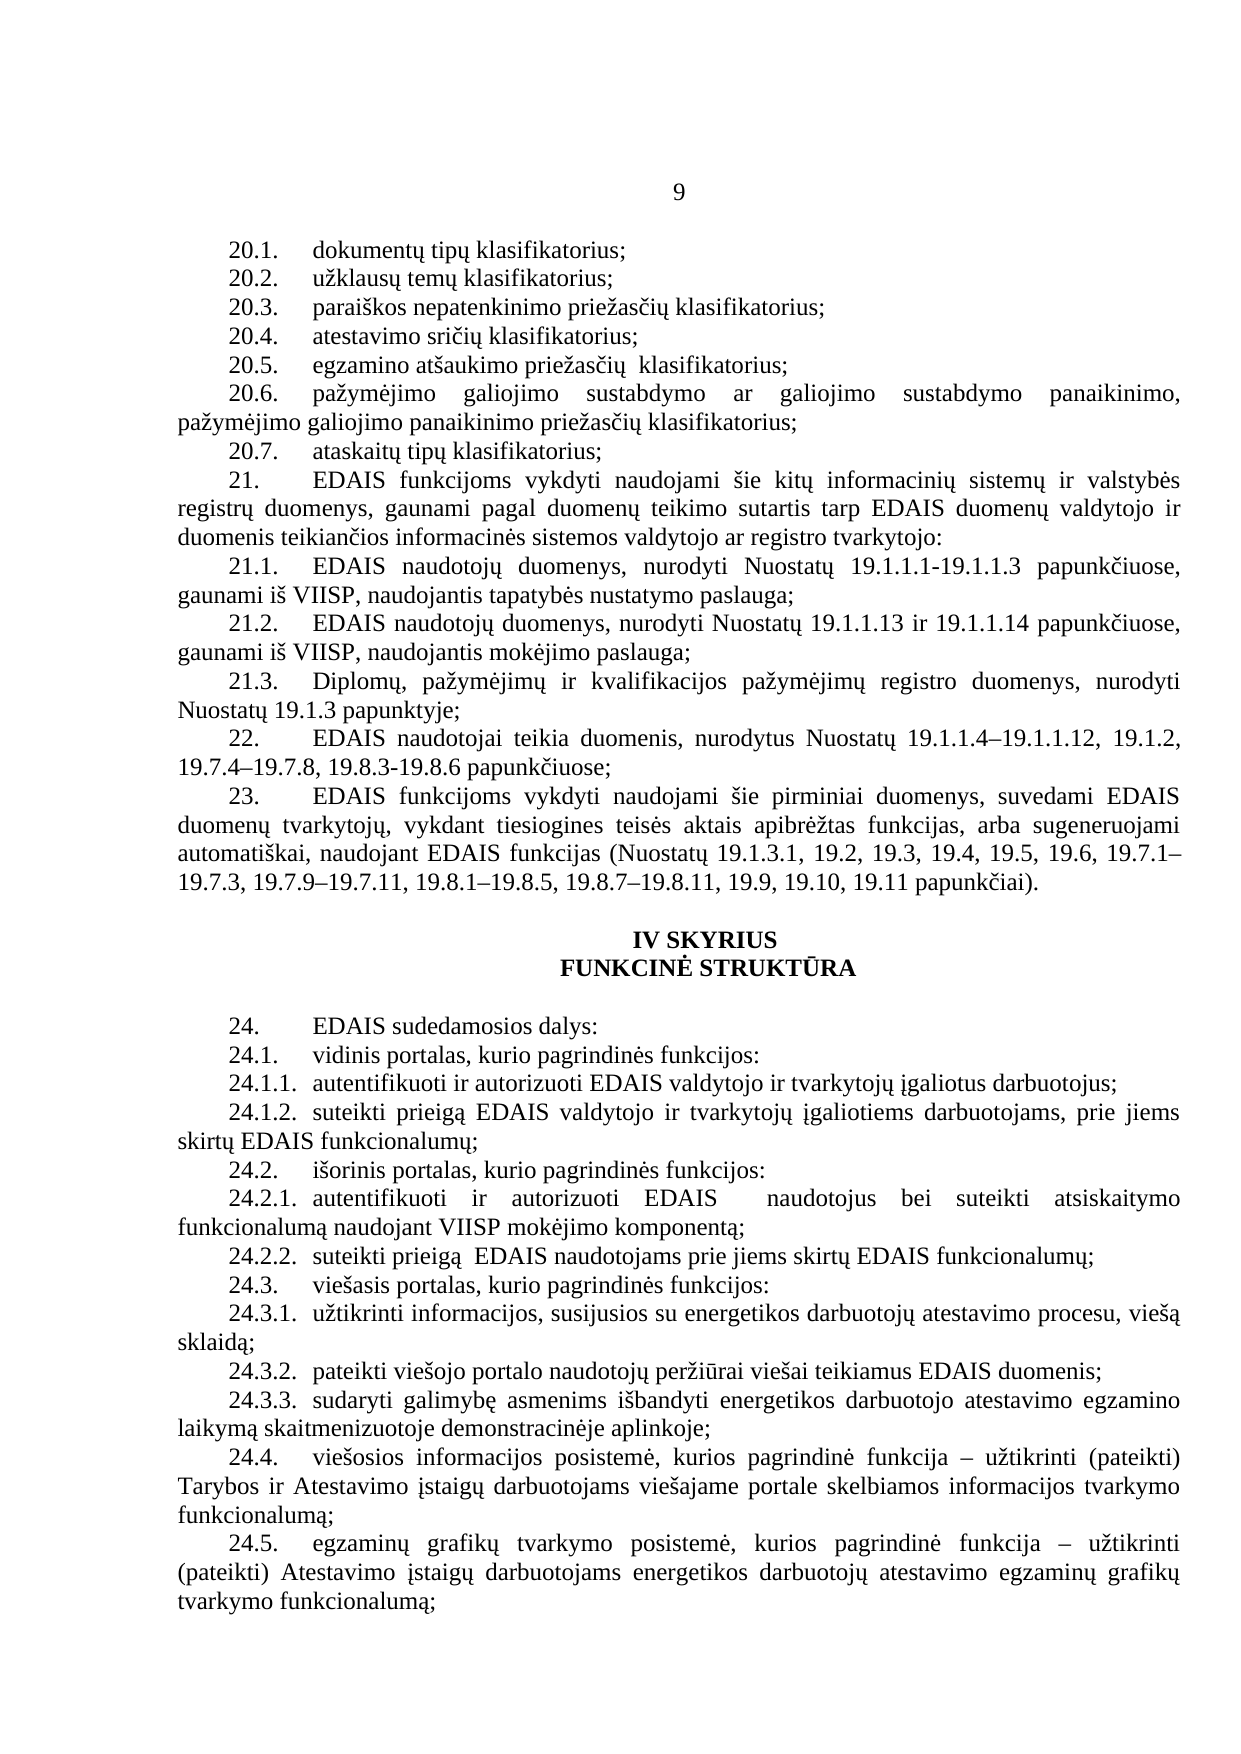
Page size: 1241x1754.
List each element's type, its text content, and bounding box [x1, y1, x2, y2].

text 21.3. Diplomų, pažymėjimų ir kvalifikacijos pažymėjimų registro duomenys, nurodyti Nuostatų 19.1.3 papunktyje; [177, 666, 1181, 723]
text 24.3.1. užtikrinti informacijos, susijusios su energetikos darbuotojų atestavimo procesu, viešą sklaidą; [177, 1298, 1181, 1356]
text 24. EDAIS sudedamosios dalys: [177, 1011, 1181, 1040]
text 24.1.2. suteikti prieigą EDAIS valdytojo ir tvarkytojų įgaliotiems darbuotojams, prie jiems skirtų EDAIS funkcionalumų; [177, 1097, 1181, 1155]
text 24.4. viešosios informacijos posistemė, kurios pagrindinė funkcija – užtikrinti (pateikti) Tarybos ir Atestavimo įstaigų darbuotojams viešajame portale skelbiamos informacijos tvarkymo funkcionalumą; [177, 1442, 1181, 1528]
text 24.2. išorinis portalas, kurio pagrindinės funkcijos: [177, 1155, 1181, 1183]
text 24.2.2. suteikti prieigą EDAIS naudotojams prie jiems skirtų EDAIS funkcionalumų; [177, 1241, 1181, 1270]
text 24.5. egzaminų grafikų tvarkymo posistemė, kurios pagrindinė funkcija – užtikrinti (pateikti) Atestavimo įstaigų darbuotojams energetikos darbuotojų atestavimo egzaminų grafikų tvarkymo funkcionalumą; [177, 1528, 1181, 1615]
text 20.1. dokumentų tipų klasifikatorius; [177, 235, 1181, 263]
text IV SKYRIUS [177, 925, 1181, 953]
text 20.7. ataskaitų tipų klasifikatorius; [177, 436, 1181, 465]
text 20.5. egzamino atšaukimo priežasčių klasifikatorius; [177, 350, 1181, 378]
text 24.3.2. pateikti viešojo portalo naudotojų peržiūrai viešai teikiamus EDAIS duomenis; [177, 1356, 1181, 1385]
text 24.3. viešasis portalas, kurio pagrindinės funkcijos: [177, 1270, 1181, 1298]
text 21. EDAIS funkcijoms vykdyti naudojami šie kitų informacinių sistemų ir valstybės registrų duomenys, gaunami pagal duomenų teikimo sutartis tarp EDAIS duomenų valdytojo ir duomenis teikiančios informacinės sistemos valdytojo ar registro tvarkytojo: [177, 465, 1181, 551]
text 24.1.1. autentifikuoti ir autorizuoti EDAIS valdytojo ir tvarkytojų įgaliotus darbuotojus; [177, 1068, 1181, 1097]
text 20.3. paraiškos nepatenkinimo priežasčių klasifikatorius; [177, 292, 1181, 321]
text 20.2. užklausų temų klasifikatorius; [177, 263, 1181, 292]
text 22. EDAIS naudotojai teikia duomenis, nurodytus Nuostatų 19.1.1.4‒19.1.1.12, 19.1.2, 19.7.4‒19.7.8, 19.8.3-19.8.6 papunkčiuose; [177, 723, 1181, 781]
text 20.6. pažymėjimo galiojimo sustabdymo ar galiojimo sustabdymo panaikinimo, pažymėjimo galiojimo panaikinimo priežasčių klasifikatorius; [177, 378, 1181, 436]
text 24.1. vidinis portalas, kurio pagrindinės funkcijos: [177, 1040, 1181, 1068]
text 24.3.3. sudaryti galimybę asmenims išbandyti energetikos darbuotojo atestavimo egzamino laikymą skaitmenizuotoje demonstracinėje aplinkoje; [177, 1385, 1181, 1442]
text 20.4. atestavimo sričių klasifikatorius; [177, 321, 1181, 350]
text 21.2. EDAIS naudotojų duomenys, nurodyti Nuostatų 19.1.1.13 ir 19.1.1.14 papunkčiuose, gaunami iš VIISP, naudojantis mokėjimo paslauga; [177, 608, 1181, 666]
text 24.2.1. autentifikuoti ir autorizuoti EDAIS naudotojus bei suteikti atsiskaitymo funkcionalumą naudojant VIISP mokėjimo komponentą; [177, 1183, 1181, 1241]
text FUNKCINĖ STRUKTŪRA [177, 953, 1181, 982]
text 21.1. EDAIS naudotojų duomenys, nurodyti Nuostatų 19.1.1.1-19.1.1.3 papunkčiuose, gaunami iš VIISP, naudojantis tapatybės nustatymo paslauga; [177, 551, 1181, 608]
text 23. EDAIS funkcijoms vykdyti naudojami šie pirminiai duomenys, suvedami EDAIS duomenų tvarkytojų, vykdant tiesiogines teisės aktais apibrėžtas funkcijas, arba sugeneruojami automatiškai, naudojant EDAIS funkcijas (Nuostatų 19.1.3.1, 19.2, 19.3, 19.4, 19.5, 19.6, 19.7.1‒19.7.3, 19.7.9‒19.7.11, 19.8.1‒19.8.5, 19.8.7‒19.8.11, 19.9, 19.10, 19.11 papunkčiai). [177, 781, 1181, 896]
